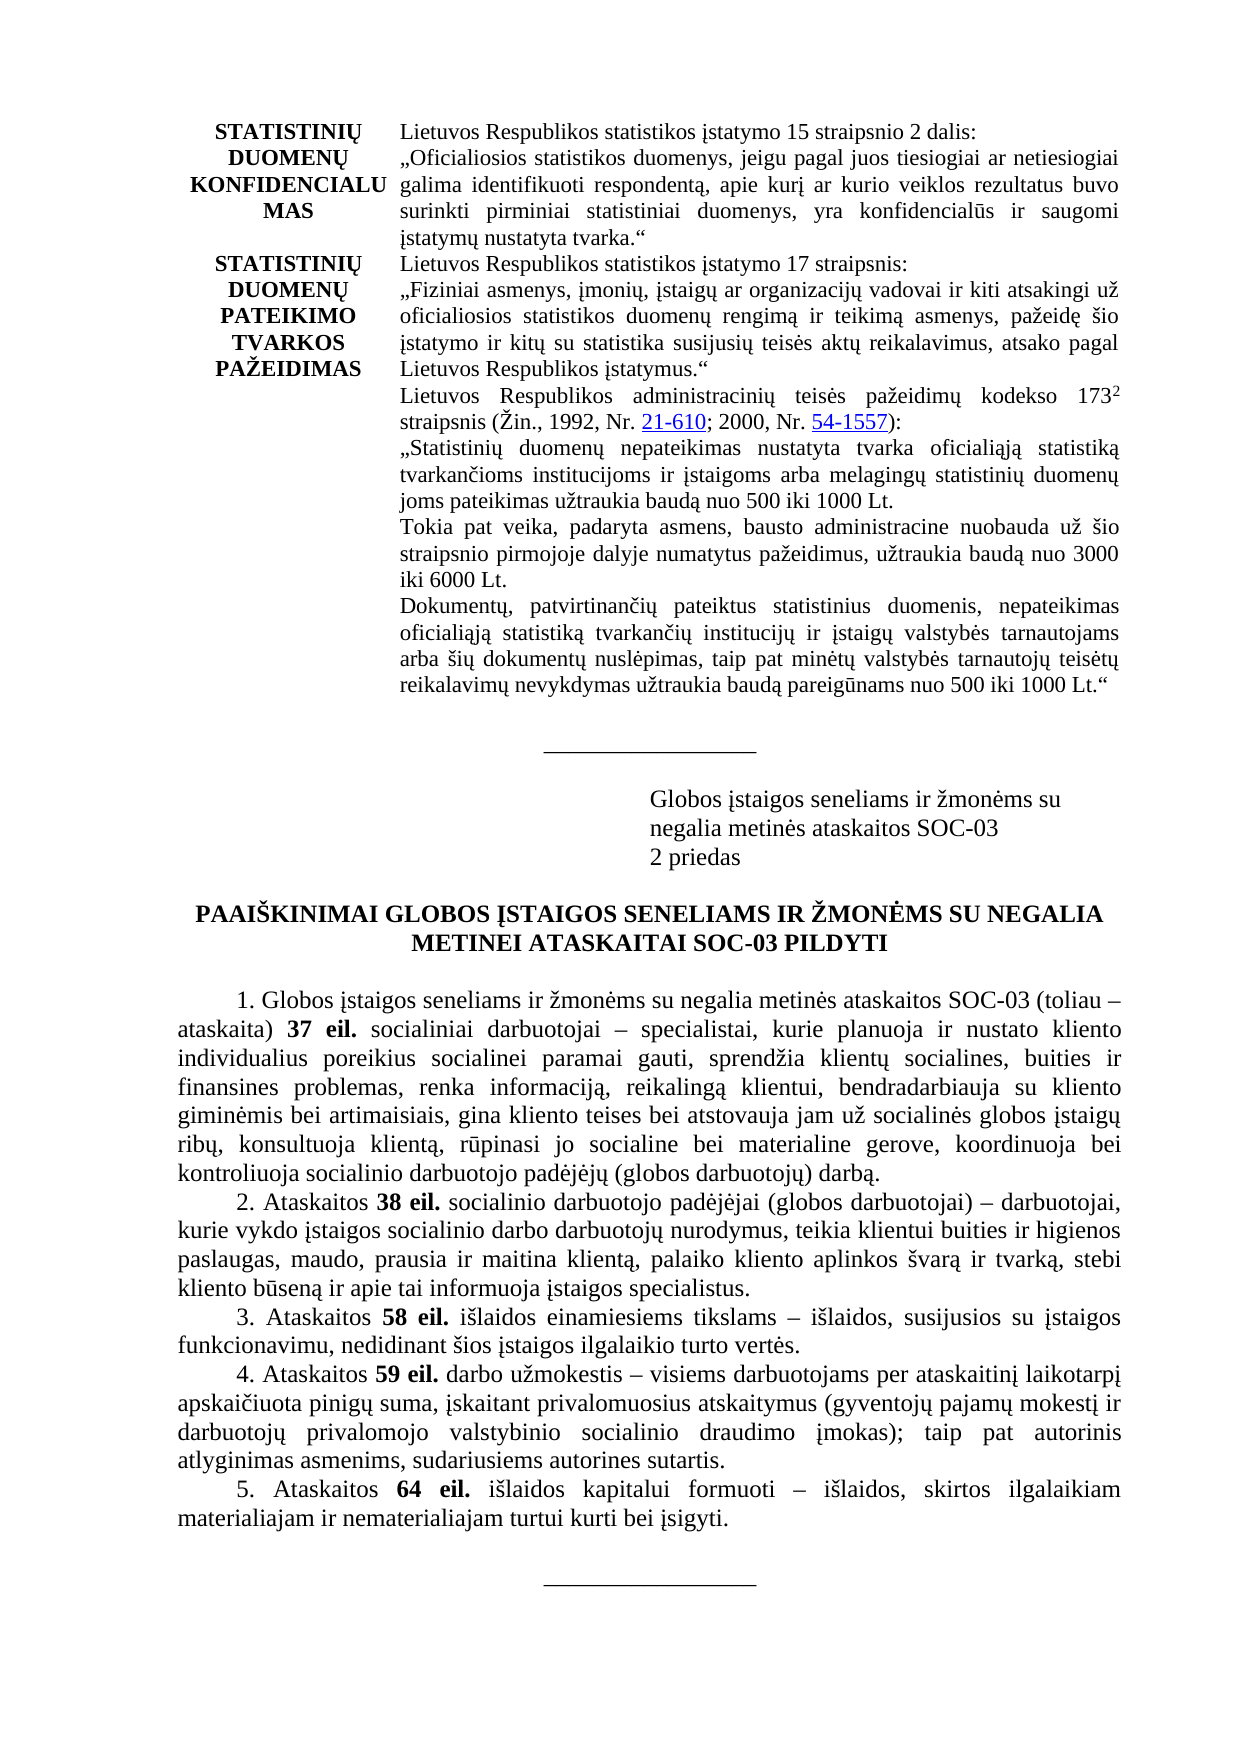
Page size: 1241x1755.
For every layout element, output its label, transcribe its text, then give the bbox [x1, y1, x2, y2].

text PAAIŠKINIMAI GLOBOS ĮSTAIGOS SENELIAMS IR ŽMONĖMS SU NEGALIA METINEI ATASKAITAI SOC-03 PILDYTI [177, 899, 1122, 957]
text 2. Ataskaitos 38 eil. socialinio darbuotojo padėjėjai (globos darbuotojai) – darbuotojai, kurie vykdo įstaigos socialinio darbo darbuotojų nurodymus, teikia klientui buities ir higienos paslaugas, maudo, prausia ir maitina klientą, palaiko kliento aplinkos švarą ir tvarką, stebi kliento būseną ir apie tai informuoja įstaigos specialistus. [177, 1187, 1122, 1302]
text 5. Ataskaitos 64 eil. išlaidos kapitalui formuoti – išlaidos, skirtos ilgalaikiam materialiajam ir nematerialiajam turtui kurti bei įsigyti. [177, 1474, 1122, 1532]
table_cell STATISTINIŲ DUOMENŲ PATEIKIMO TVARKOS PAŽEIDIMAS [181, 250, 395, 698]
text 4. Ataskaitos 59 eil. darbo užmokestis – visiems darbuotojams per ataskaitinį laikotarpį apskaičiuota pinigų suma, įskaitant privalomuosius atskaitymus (gyventojų pajamų mokestį ir darbuotojų privalomojo valstybinio socialinio draudimo įmokas); taip pat autorinis atlyginimas asmenims, sudariusiems autorines sutartis. [177, 1359, 1122, 1474]
text _________________ [177, 1560, 1122, 1589]
text 2 priedas [649, 842, 1122, 870]
text 3. Ataskaitos 58 eil. išlaidos einamiesiems tikslams – išlaidos, susijusios su įstaigos funkcionavimu, nedidinant šios įstaigos ilgalaikio turto vertės. [177, 1302, 1122, 1359]
text 1. Globos įstaigos seneliams ir žmonėms su negalia metinės ataskaitos SOC-03 (toliau – ataskaita) 37 eil. socialiniai darbuotojai – specialistai, kurie planuoja ir nustato kliento individualius poreikius socialinei paramai gauti, sprendžia klientų socialines, buities ir finansines problemas, renka informaciją, reikalingą klientui, bendradarbiauja su kliento giminėmis bei artimaisiais, gina kliento teises bei atstovauja jam už socialinės globos įstaigų ribų, konsultuoja klientą, rūpinasi jo socialine bei materialine gerove, koordinuoja bei kontroliuoja socialinio darbuotojo padėjėjų (globos darbuotojų) darbą. [177, 985, 1122, 1187]
text _________________ [177, 727, 1122, 755]
table_cell STATISTINIŲ DUOMENŲ KONFIDENCIALUMAS [181, 118, 395, 250]
text Globos įstaigos seneliams ir žmonėms su negalia metinės ataskaitos SOC-03 [649, 784, 1122, 842]
